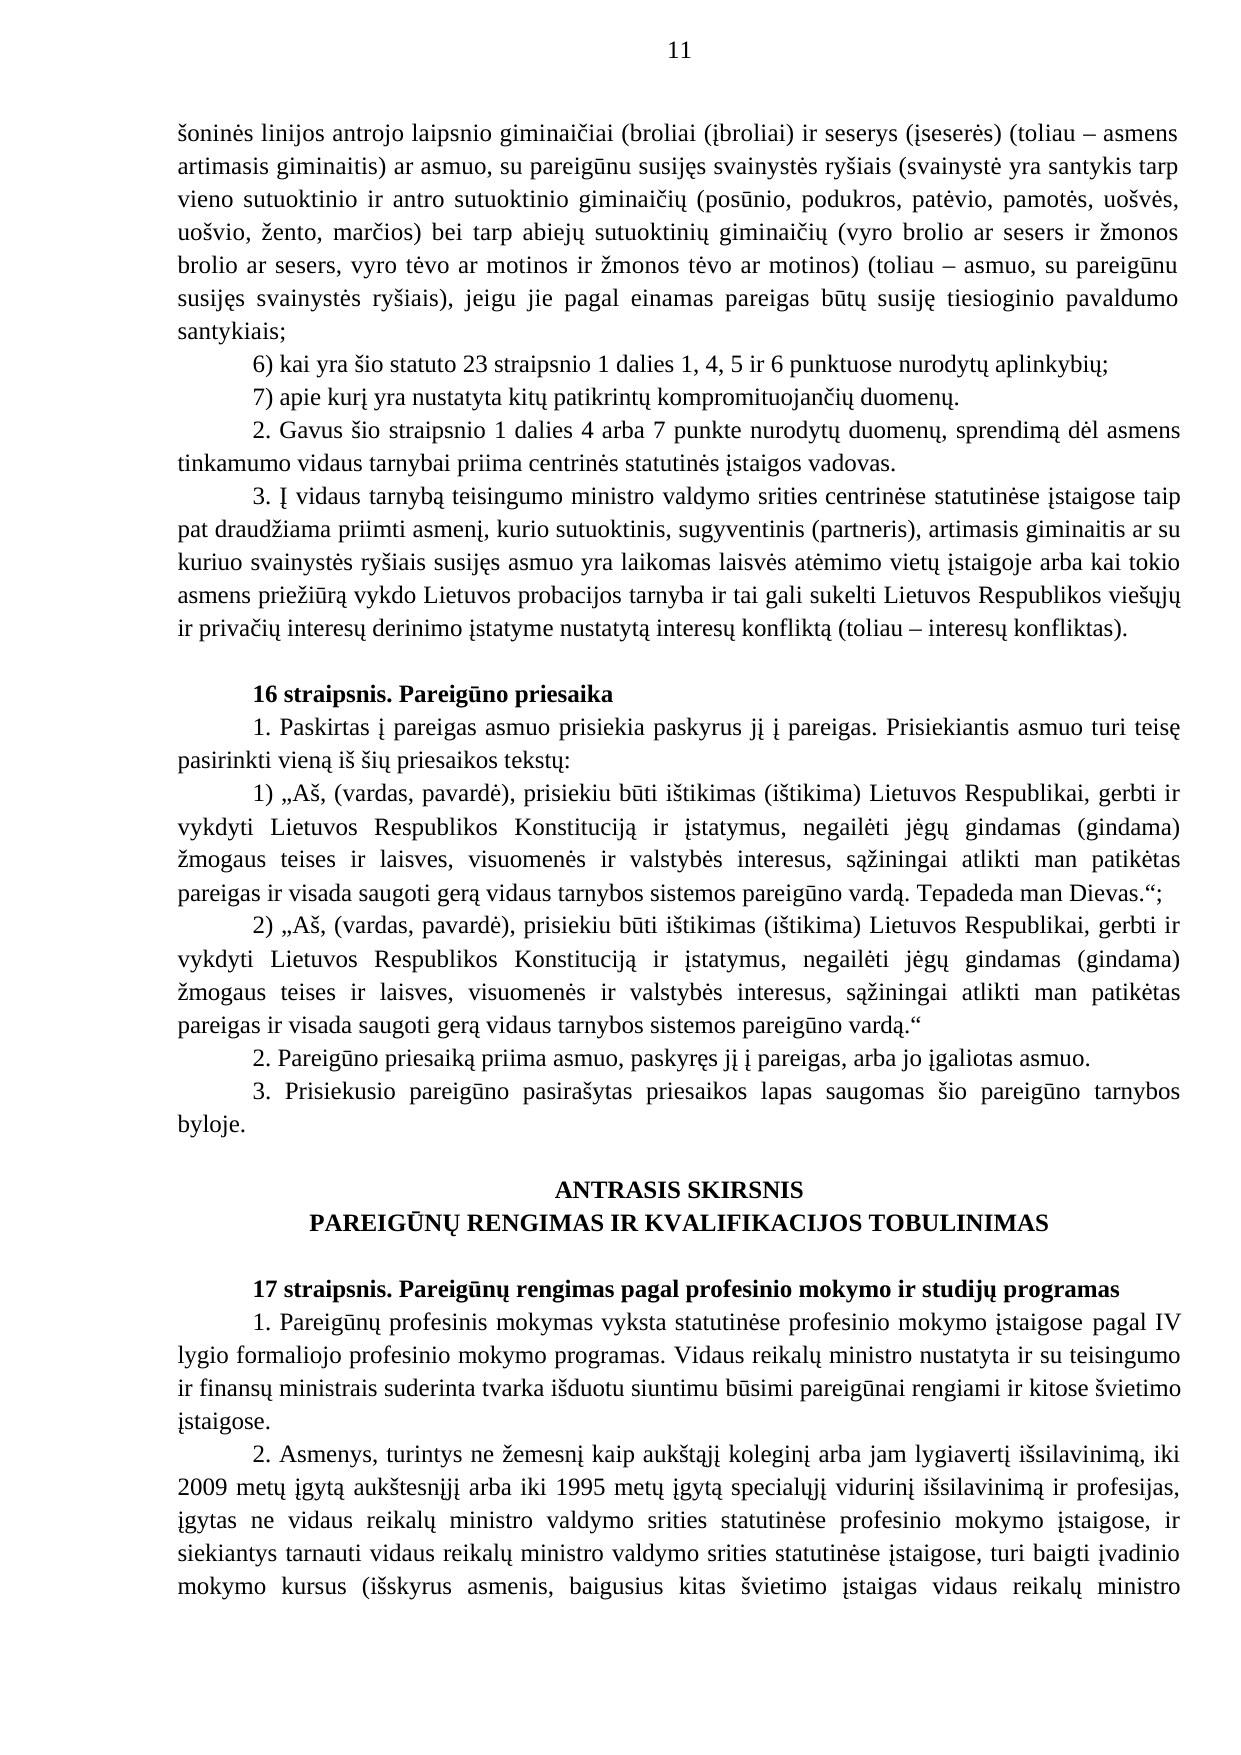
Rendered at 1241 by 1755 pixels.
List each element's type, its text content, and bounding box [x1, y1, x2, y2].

text 2. Asmenys, turintys ne žemesnį kaip aukštąjį koleginį arba jam lygiavertį išsilavinimą, iki 2009 metų įgytą aukštesnįjį arba iki 1995 metų įgytą specialųjį vidurinį išsilavinimą ir profesijas, įgytas ne vidaus reikalų ministro valdymo srities statutinėse profesinio mokymo įstaigose, ir siekiantys tarnauti vidaus reikalų ministro valdymo srities statutinėse įstaigose, turi baigti įvadinio mokymo kursus (išskyrus asmenis, baigusius kitas švietimo įstaigas vidaus reikalų ministro [177, 1439, 1181, 1600]
text 17 straipsnis. Pareigūnų rengimas pagal profesinio mokymo ir studijų programas [177, 1274, 1181, 1303]
text ANTRASIS SKIRSNIS [177, 1175, 1181, 1203]
text 1. Paskirtas į pareigas asmuo prisiekia paskyrus jį į pareigas. Prisiekiantis asmuo turi teisę pasirinkti vieną iš šių priesaikos tekstų: [177, 712, 1181, 774]
text 1. Pareigūnų profesinis mokymas vyksta statutinėse profesinio mokymo įstaigose pagal IV lygio formaliojo profesinio mokymo programas. Vidaus reikalų ministro nustatyta ir su teisingumo ir finansų ministrais suderinta tvarka išduotu siuntimu būsimi pareigūnai rengiami ir kitose švietimo įstaigose. [177, 1307, 1181, 1435]
text 16 straipsnis. Pareigūno priesaika [177, 679, 1181, 708]
text 3. Prisiekusio pareigūno pasirašytas priesaikos lapas saugomas šio pareigūno tarnybos byloje. [177, 1076, 1181, 1137]
text 1) „Aš, (vardas, pavardė), prisiekiu būti ištikimas (ištikima) Lietuvos Respublikai, gerbti ir vykdyti Lietuvos Respublikos Konstituciją ir įstatymus, negailėti jėgų gindamas (gindama) žmogaus teises ir laisves, visuomenės ir valstybės interesus, sąžiningai atlikti man patikėtas pareigas ir visada saugoti gerą vidaus tarnybos sistemos pareigūno vardą. Tepadeda man Dievas.“; [177, 778, 1181, 906]
text 7) apie kurį yra nustatyta kitų patikrintų kompromituojančių duomenų. [177, 382, 1181, 411]
text PAREIGŪNŲ RENGIMAS IR KVALIFIKACIJOS TOBULINIMAS [177, 1208, 1181, 1237]
text 2. Pareigūno priesaiką priima asmuo, paskyręs jį į pareigas, arba jo įgaliotas asmuo. [177, 1043, 1181, 1071]
text 2. Gavus šio straipsnio 1 dalies 4 arba 7 punkte nurodytų duomenų, sprendimą dėl asmens tinkamumo vidaus tarnybai priima centrinės statutinės įstaigos vadovas. [177, 415, 1181, 477]
text 6) kai yra šio statuto 23 straipsnio 1 dalies 1, 4, 5 ir 6 punktuose nurodytų aplinkybių; [177, 349, 1181, 378]
text šoninės linijos antrojo laipsnio giminaičiai (broliai (įbroliai) ir seserys (įseserės) (toliau – asmens artimasis giminaitis) ar asmuo, su pareigūnu susijęs svainystės ryšiais (svainystė yra santykis tarp vieno sutuoktinio ir antro sutuoktinio giminaičių (posūnio, podukros, patėvio, pamotės, uošvės, uošvio, žento, marčios) bei tarp abiejų sutuoktinių giminaičių (vyro brolio ar sesers ir žmonos brolio ar sesers, vyro tėvo ar motinos ir žmonos tėvo ar motinos) (toliau – asmuo, su pareigūnu susijęs svainystės ryšiais), jeigu jie pagal einamas pareigas būtų susiję tiesioginio pavaldumo santykiais; [177, 118, 1181, 345]
text 2) „Aš, (vardas, pavardė), prisiekiu būti ištikimas (ištikima) Lietuvos Respublikai, gerbti ir vykdyti Lietuvos Respublikos Konstituciją ir įstatymus, negailėti jėgų gindamas (gindama) žmogaus teises ir laisves, visuomenės ir valstybės interesus, sąžiningai atlikti man patikėtas pareigas ir visada saugoti gerą vidaus tarnybos sistemos pareigūno vardą.“ [177, 911, 1181, 1038]
text 3. Į vidaus tarnybą teisingumo ministro valdymo srities centrinėse statutinėse įstaigose taip pat draudžiama priimti asmenį, kurio sutuoktinis, sugyventinis (partneris), artimasis giminaitis ar su kuriuo svainystės ryšiais susijęs asmuo yra laikomas laisvės atėmimo vietų įstaigoje arba kai tokio asmens priežiūrą vykdo Lietuvos probacijos tarnyba ir tai gali sukelti Lietuvos Respublikos viešųjų ir privačių interesų derinimo įstatyme nustatytą interesų konfliktą (toliau – interesų konfliktas). [177, 481, 1181, 642]
